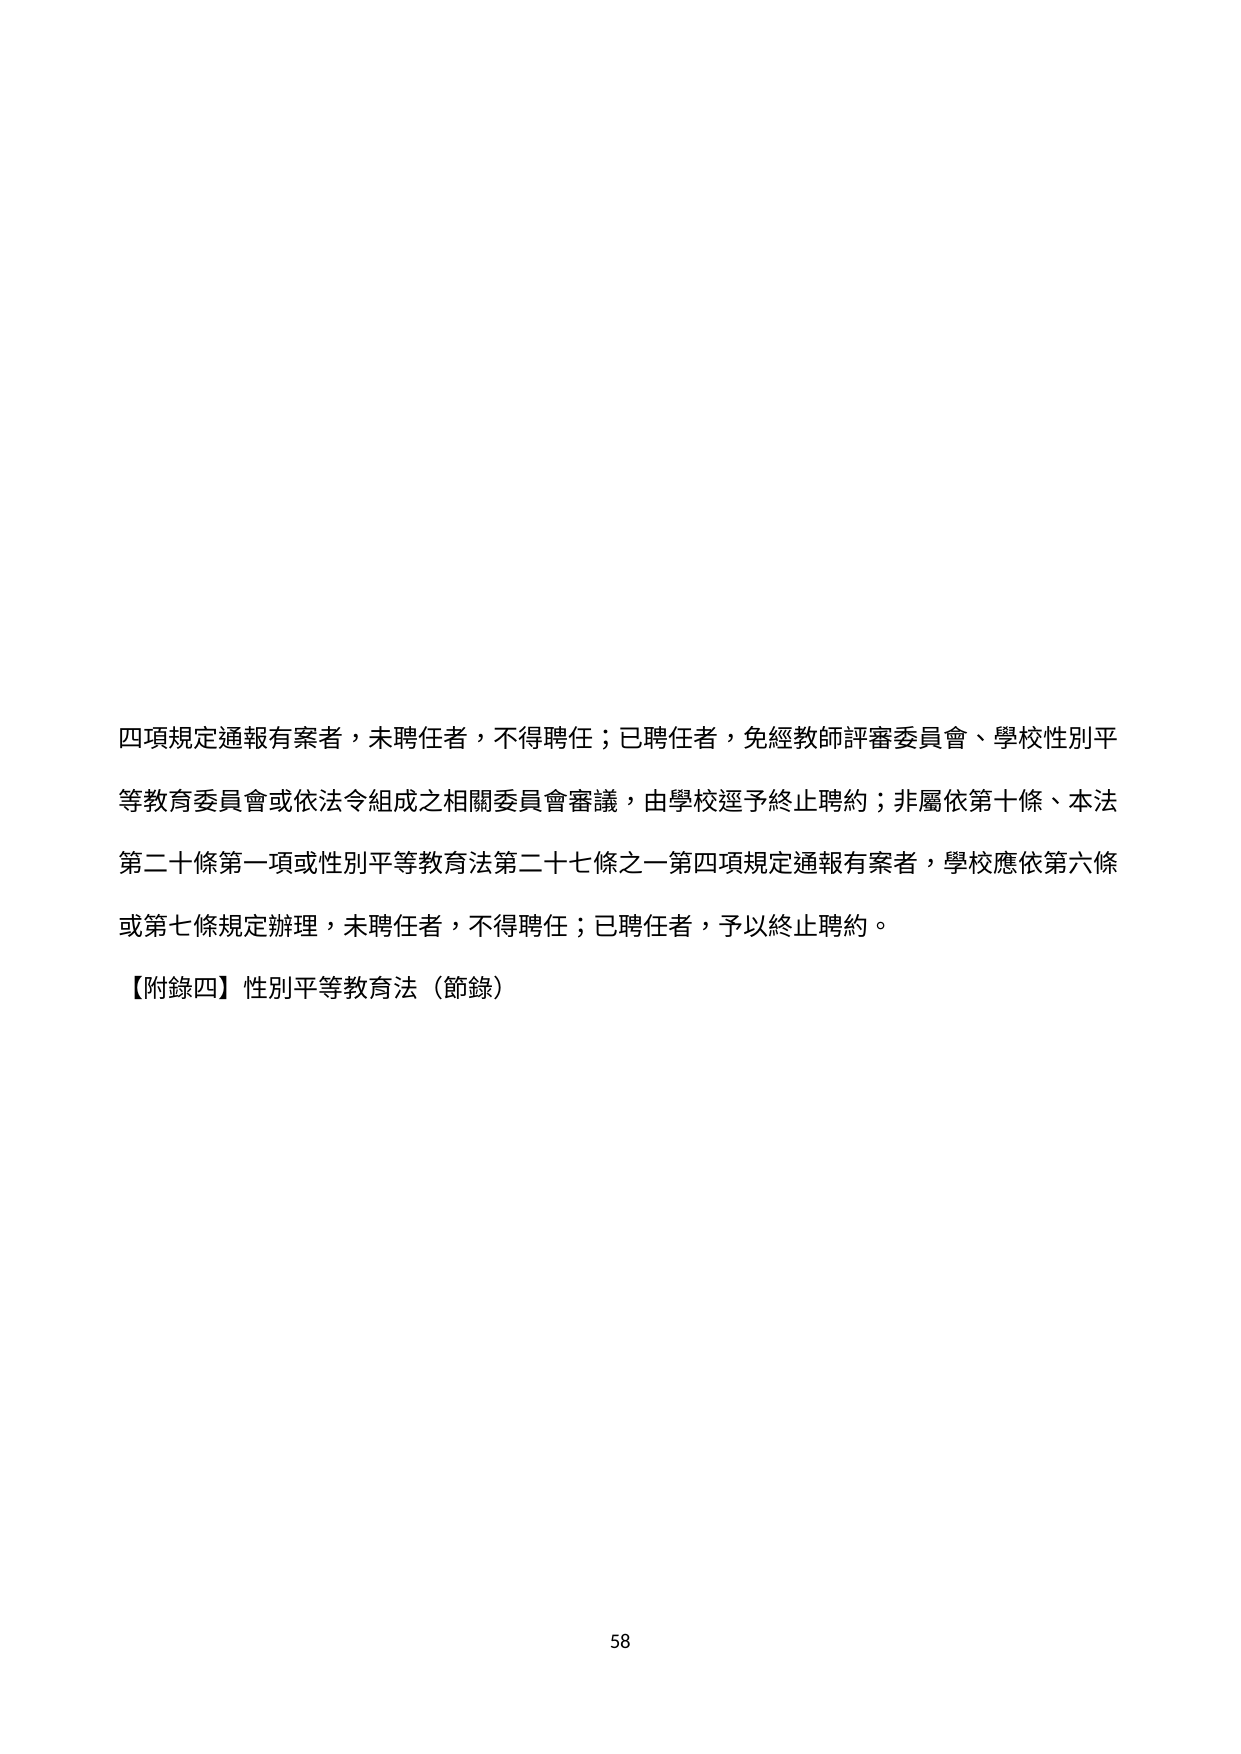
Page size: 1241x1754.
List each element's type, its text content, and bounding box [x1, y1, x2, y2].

text 【附錄四】性別平等教育法（節錄） [118, 945, 1122, 1008]
text 四項規定通報有案者，未聘任者，不得聘任；已聘任者，免經教師評審委員會、學校性別平等教育委員會或依法令組成之相關委員會審議，由學校逕予終止聘約；非屬依第十條、本法第二十條第一項或性別平等教育法第二十七條之一第四項規定通報有案者，學校應依第六條或第七條規定辦理，未聘任者，不得聘任；已聘任者，予以終止聘約。 [118, 695, 1122, 945]
